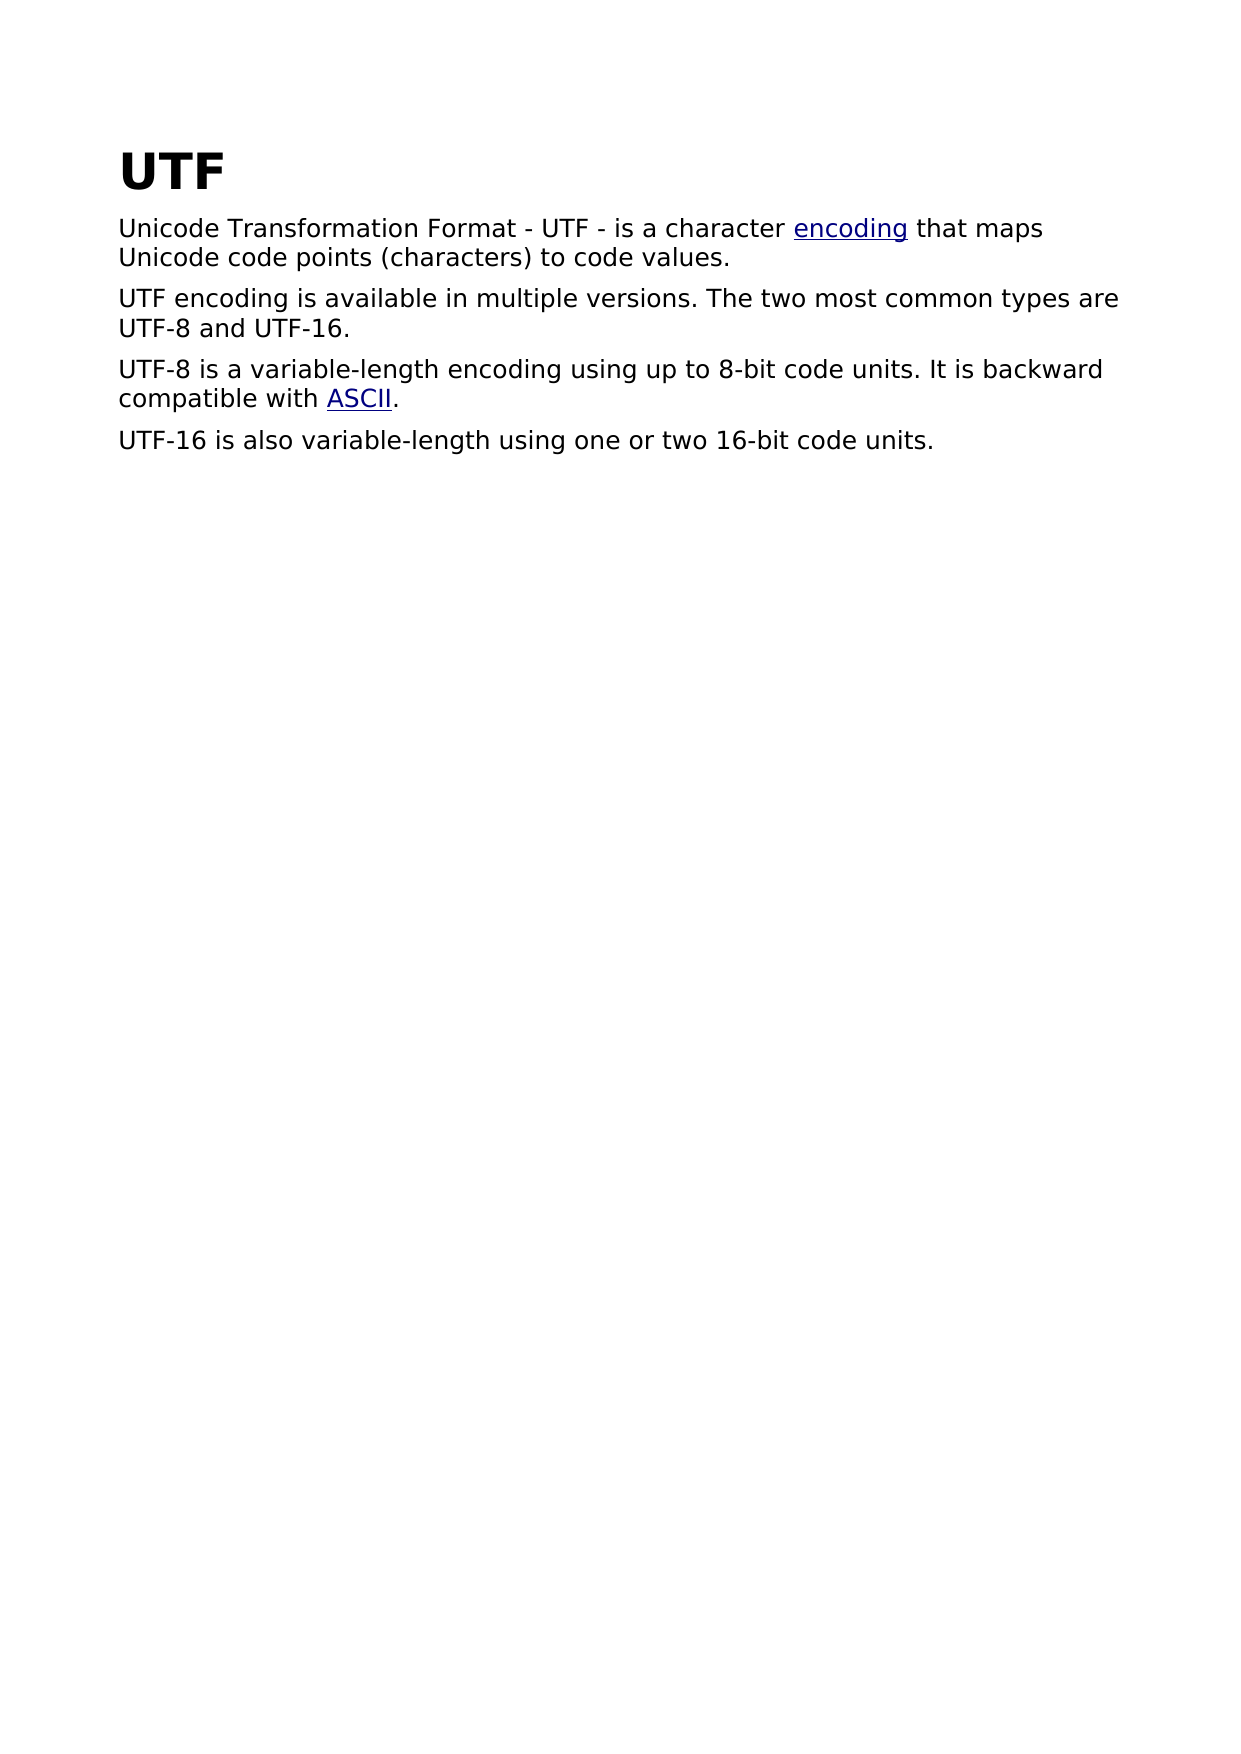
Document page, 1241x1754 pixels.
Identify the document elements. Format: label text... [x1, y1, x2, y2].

text UTF-8 is a variable-length encoding using up to 8-bit code units. It is backward compatible with ASCII. [118, 356, 1122, 414]
text Unicode Transformation Format - UTF - is a character encoding that maps Unicode code points (characters) to code values. [118, 214, 1122, 272]
subtitle UTF [118, 143, 1122, 201]
text UTF encoding is available in multiple versions. The two most common types are UTF-8 and UTF-16. [118, 285, 1122, 343]
text UTF-16 is also variable-length using one or two 16-bit code units. [118, 426, 1122, 456]
